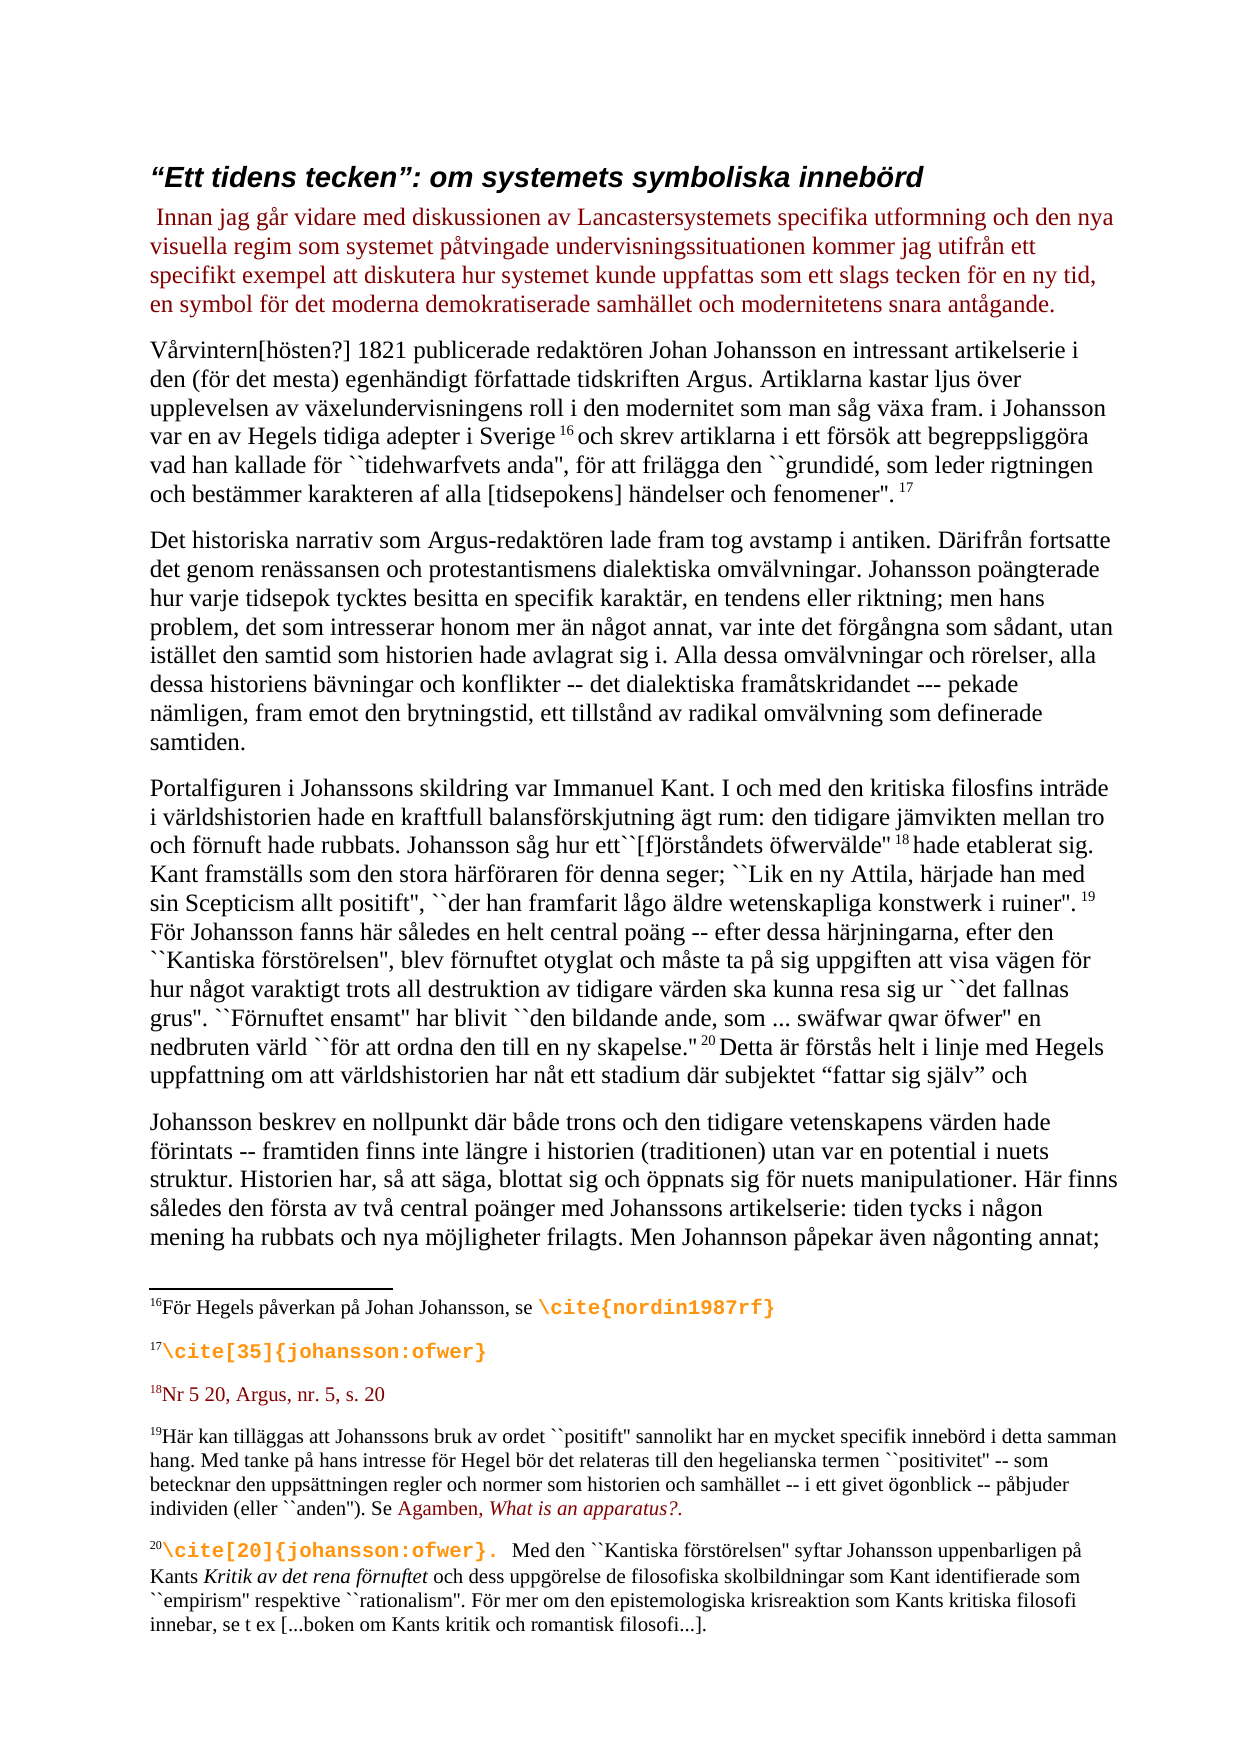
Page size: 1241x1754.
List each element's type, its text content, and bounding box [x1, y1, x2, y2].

text Portalfiguren i Johanssons skildring var Immanuel Kant. I och med den kritiska filosfins inträde i världshistorien hade en kraftfull balansförskjutning ägt rum: den tidigare jämvikten mellan tro och förnuft hade rubbats. Johansson såg hur ett``[f]örståndets öfwervälde'' hade etablerat sig. Kant framställs som den stora härföraren för denna seger; ``Lik en ny Attila, härjade han med sin Scepticism allt positift'', ``der han framfarit lågo äldre wetenskapliga konstwerk i ruiner''. För Johansson fanns här således en helt central poäng -- efter dessa härjningarna, efter den ``Kantiska förstörelsen'', blev förnuftet otyglat och måste ta på sig uppgiften att visa vägen för hur något varaktigt trots all destruktion av tidigare värden ska kunna resa sig ur ``det fallnas grus''. ``Förnuftet ensamt'' har blivit ``den bildande ande, som ... swäfwar qwar öfwer'' en nedbruten värld ``för att ordna den till en ny skapelse.'' Detta är förstås helt i linje med Hegels uppfattning om att världshistorien har nåt ett stadium där subjektet “fattar sig själv” och [149, 773, 1120, 1089]
text \cite[35]{johansson:ofwer} [149, 1339, 1120, 1364]
text Nr 5 20, Argus, nr. 5, s. 20 [149, 1382, 1120, 1406]
text Innan jag går vidare med diskussionen av Lancastersystemets specifika utformning och den nya visuella regim som systemet påtvingade undervisningssituationen kommer jag utifrån ett specifikt exempel att diskutera hur systemet kunde uppfattas som ett slags tecken för en ny tid, en symbol för det moderna demokratiserade samhället och modernitetens snara antågande. [149, 202, 1120, 317]
text Johansson beskrev en nollpunkt där både trons och den tidigare vetenskapens värden hade förintats -- framtiden finns inte längre i historien (traditionen) utan var en potential i nuets struktur. Historien har, så att säga, blottat sig och öppnats sig för nuets manipulationer. Här finns således den första av två central poänger med Johanssons artikelserie: tiden tycks i någon mening ha rubbats och nya möjligheter frilagts. Men Johannson påpekar även någonting annat; [149, 1107, 1120, 1251]
text Vårvintern[hösten?] 1821 publicerade redaktören Johan Johansson en intressant artikelserie i den (för det mesta) egenhändigt författade tidskriften Argus. Artiklarna kastar ljus över upplevelsen av växelundervisningens roll i den modernitet som man såg växa fram. i Johansson var en av Hegels tidiga adepter i Sverige och skrev artiklarna i ett försök att begreppsliggöra vad han kallade för ``tidehwarfvets anda'', för att frilägga den ``grundidé, som leder rigtningen och bestämmer karakteren af alla [tidsepokens] händelser och fenomener''. [149, 335, 1120, 508]
text Här kan tilläggas att Johanssons bruk av ordet ``positift'' sannolikt har en mycket specifik innebörd i detta samman hang. Med tanke på hans intresse för Hegel bör det relateras till den hegelianska termen ``positivitet'' -- som betecknar den uppsättningen regler och normer som historien och samhället -- i ett givet ögonblick -- påbjuder individen (eller ``anden''). Se Agamben, What is an apparatus?. [149, 1424, 1120, 1520]
text Det historiska narrativ som Argus-redaktören lade fram tog avstamp i antiken. Därifrån fortsatte det genom renässansen och protestantismens dialektiska omvälvningar. Johansson poängterade hur varje tidsepok tycktes besitta en specifik karaktär, en tendens eller riktning; men hans problem, det som intresserar honom mer än något annat, var inte det förgångna som sådant, utan istället den samtid som historien hade avlagrat sig i. Alla dessa omvälvningar och rörelser, alla dessa historiens bävningar och konflikter -- det dialektiska framåtskridandet --- pekade nämligen, fram emot den brytningstid, ett tillstånd av radikal omvälvning som definerade samtiden. [149, 525, 1120, 755]
subtitle “Ett tidens tecken”: om systemets symboliska innebörd [149, 160, 1120, 196]
text För Hegels påverkan på Johan Johansson, se \cite{nordin1987rf} [149, 1295, 1120, 1321]
text \cite[20]{johansson:ofwer}. Med den ``Kantiska förstörelsen'' syftar Johansson uppenbarligen på Kants Kritik av det rena förnuftet och dess uppgörelse de filosofiska skolbildningar som Kant identifierade som ``empirism'' respektive ``rationalism''. För mer om den epistemologiska krisreaktion som Kants kritiska filosofi innebar, se t ex [...boken om Kants kritik och romantisk filosofi...]. [149, 1538, 1120, 1636]
